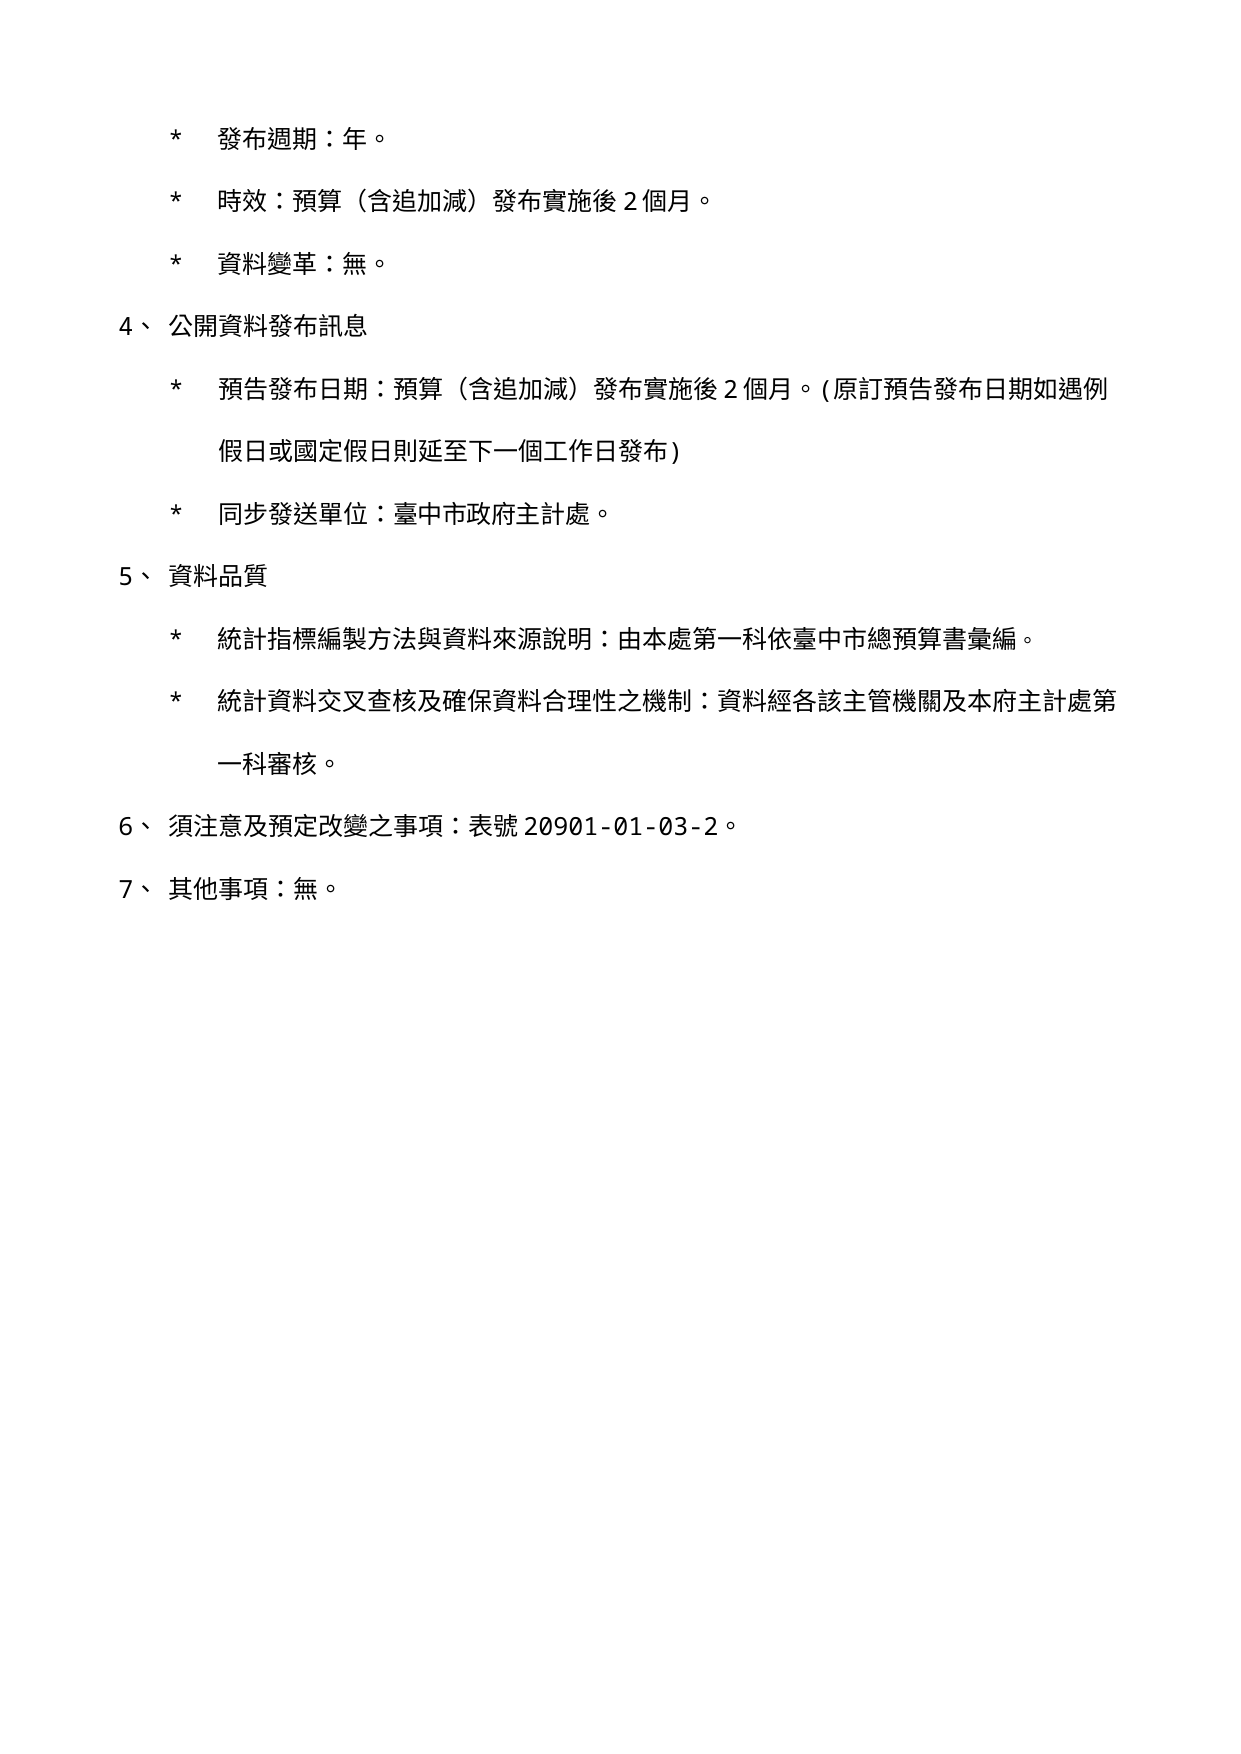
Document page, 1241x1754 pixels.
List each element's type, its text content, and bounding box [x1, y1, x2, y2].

list 發布週期：年。 [168, 96, 1122, 158]
list 資料品質 [118, 533, 1122, 596]
list 資料變革：無。 [168, 221, 1122, 283]
list 同步發送單位：臺中市政府主計處。 [168, 471, 1122, 533]
list 公開資料發布訊息 [118, 283, 1122, 346]
list 時效：預算（含追加減）發布實施後2個月。 [168, 158, 1122, 221]
list 其他事項：無。 [118, 846, 1122, 908]
list 統計資料交叉查核及確保資料合理性之機制：資料經各該主管機關及本府主計處第一科審核。 [168, 658, 1122, 783]
list 須注意及預定改變之事項：表號20901-01-03-2。 [118, 783, 1122, 846]
list 預告發布日期：預算（含追加減）發布實施後2個月。(原訂預告發布日期如遇例假日或國定假日則延至下一個工作日發布) [168, 346, 1122, 471]
list 統計指標編製方法與資料來源說明：由本處第一科依臺中市總預算書彙編。 [168, 596, 1122, 658]
